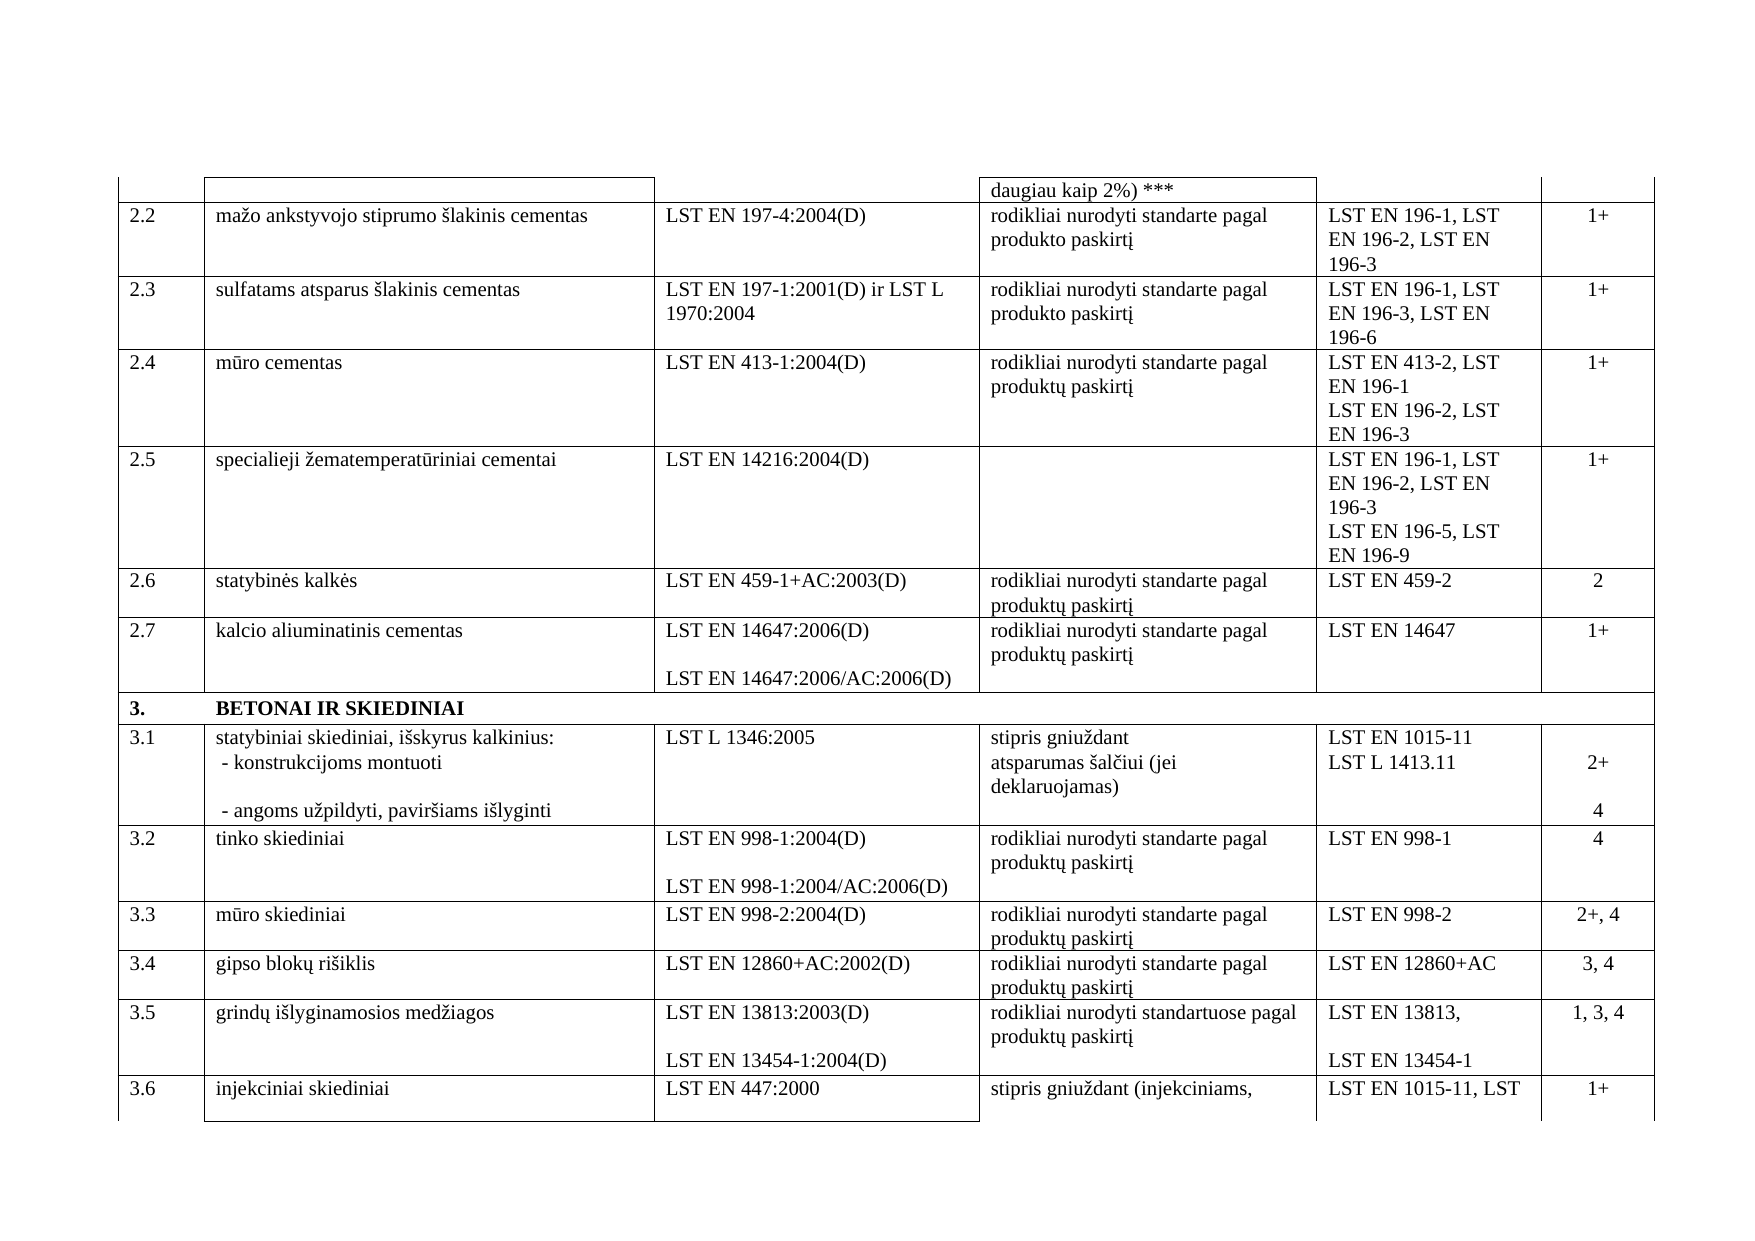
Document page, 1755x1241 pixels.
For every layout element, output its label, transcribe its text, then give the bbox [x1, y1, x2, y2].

table_cell [979, 693, 1317, 723]
table_cell LST EN 1015-11 [1317, 725, 1541, 750]
table_cell [980, 874, 1316, 901]
table_cell [205, 398, 654, 446]
table_cell LST EN 447:2000 [655, 1076, 979, 1121]
table_cell [1542, 398, 1654, 446]
table_cell kalcio aliuminatinis cementas [205, 618, 654, 666]
table_cell [205, 666, 654, 692]
table_cell [980, 519, 1316, 567]
table_cell LST EN 13454-1:2004(D) [655, 1048, 979, 1074]
table_cell [1542, 519, 1654, 567]
table_cell LST EN 196-5, LST EN 196-9 [1317, 519, 1541, 567]
table_cell rodikliai nurodyti standarte pagal produktų paskirtį [980, 569, 1316, 617]
table_cell LST L 1346:2005 [655, 725, 979, 750]
table_cell LST EN 14647:2006/AC:2006(D) [655, 666, 979, 692]
table_cell LST EN 459-2 [1317, 569, 1541, 617]
table_cell LST L 1413.11 [1317, 750, 1541, 798]
table_cell [119, 798, 204, 825]
table_cell 2.6 [119, 569, 204, 617]
table_cell LST EN 998-1:2004(D) [655, 826, 979, 874]
table_cell [1317, 177, 1541, 202]
table_cell 1+ [1542, 1076, 1654, 1121]
table_cell [119, 1048, 204, 1074]
table_cell [119, 398, 204, 446]
table_cell [1542, 1048, 1654, 1074]
table_cell grindų išlyginamosios medžiagos [205, 1000, 654, 1048]
table_cell rodikliai nurodyti standarte pagal produktų paskirtį [980, 350, 1316, 398]
table_cell 3.4 [119, 951, 204, 999]
table_cell 2.3 [119, 277, 204, 349]
table_cell 2 [1542, 569, 1654, 617]
table_cell LST EN 13813:2003(D) [655, 1000, 979, 1048]
table_cell mūro cementas [205, 350, 654, 398]
table_cell 3. [119, 693, 204, 723]
table_cell [119, 666, 204, 692]
table_cell LST EN 14647:2006(D) [655, 618, 979, 666]
table_cell [1542, 693, 1654, 723]
table_cell LST EN 459-1+AC:2003(D) [655, 569, 979, 617]
table_cell [1317, 693, 1542, 723]
table_cell [119, 519, 204, 567]
table_cell [205, 1048, 654, 1074]
table_cell LST EN 1015-11, LST [1317, 1076, 1541, 1121]
table_cell [1542, 874, 1654, 901]
table_cell [1317, 666, 1541, 692]
table_cell [119, 177, 204, 202]
table_cell 1+ [1542, 203, 1654, 276]
table_cell gipso blokų rišiklis [205, 951, 654, 999]
table_cell [1542, 725, 1654, 750]
table_cell 2.7 [119, 618, 204, 666]
table_cell 3.2 [119, 826, 204, 874]
table_cell [205, 178, 654, 202]
table_cell 3.6 [119, 1076, 204, 1121]
table_cell LST EN 196-1, LST EN 196-3, LST EN 196-6 [1317, 277, 1541, 349]
table_cell rodikliai nurodyti standarte pagal produktų paskirtį [980, 618, 1316, 666]
table_cell LST EN 197-1:2001(D) ir LST L 1970:2004 [655, 277, 979, 349]
table_cell LST EN 998-2:2004(D) [655, 902, 979, 950]
table_cell [980, 447, 1316, 519]
table_cell [655, 177, 979, 202]
table_cell specialieji žematemperatūriniai cementai [205, 447, 654, 519]
table_cell rodikliai nurodyti standarte pagal produkto paskirtį [980, 277, 1316, 349]
table_cell stipris gniuždant (injekciniams, [980, 1076, 1316, 1121]
table_cell LST EN 14216:2004(D) [655, 447, 979, 519]
table_cell LST EN 196-1, LST EN 196-2, LST EN 196-3 [1317, 447, 1541, 519]
table_cell 2+, 4 [1542, 902, 1654, 950]
table_cell mūro skiediniai [205, 902, 654, 950]
table_cell 3.5 [119, 1000, 204, 1048]
table_cell 1+ [1542, 350, 1654, 398]
table_cell [1317, 874, 1541, 901]
table_cell [980, 666, 1316, 692]
table_cell mažo ankstyvojo stiprumo šlakinis cementas [205, 203, 654, 276]
table_cell 2.5 [119, 447, 204, 519]
table_cell 3.3 [119, 902, 204, 950]
table_cell rodikliai nurodyti standarte pagal produkto paskirtį [980, 203, 1316, 276]
table_cell 3, 4 [1542, 951, 1654, 999]
table_cell 3.1 [119, 725, 204, 750]
table_cell 4 [1542, 798, 1654, 825]
table_cell 1+ [1542, 618, 1654, 666]
table_cell LST EN 13813, [1317, 1000, 1541, 1048]
table_cell [980, 398, 1316, 446]
table_cell rodikliai nurodyti standarte pagal produktų paskirtį [980, 902, 1316, 950]
table_cell LST EN 998-2 [1317, 902, 1541, 950]
table_cell LST EN 12860+AC [1317, 951, 1541, 999]
table_cell statybinės kalkės [205, 569, 654, 617]
table_cell LST EN 12860+AC:2002(D) [655, 951, 979, 999]
table_cell 1+ [1542, 447, 1654, 519]
table_cell BETONAI IR SKIEDINIAI [204, 693, 979, 723]
table_cell sulfatams atsparus šlakinis cementas [205, 277, 654, 349]
table_cell [655, 798, 979, 825]
table_cell rodikliai nurodyti standarte pagal produktų paskirtį [980, 826, 1316, 874]
table_cell LST EN 197-4:2004(D) [655, 203, 979, 276]
table_cell [980, 1048, 1316, 1074]
table_cell - konstrukcijoms montuoti [205, 750, 654, 798]
table_cell 1+ [1542, 277, 1654, 349]
table_cell atsparumas šalčiui (jei deklaruojamas) [980, 750, 1316, 798]
table_cell - angoms užpildyti, paviršiams išlyginti [205, 798, 654, 825]
table_cell [205, 519, 654, 567]
table_cell daugiau kaip 2%) *** [980, 178, 1316, 202]
table_cell statybiniai skiediniai, išskyrus kalkinius: [205, 725, 654, 750]
table_cell 2+ [1542, 750, 1654, 798]
table_cell [655, 398, 979, 446]
table_cell rodikliai nurodyti standarte pagal produktų paskirtį [980, 951, 1316, 999]
table_cell LST EN 14647 [1317, 618, 1541, 666]
table_cell [980, 798, 1316, 825]
table_cell LST EN 13454-1 [1317, 1048, 1541, 1074]
table_cell stipris gniuždant [980, 725, 1316, 750]
table_cell LST EN 998-1:2004/AC:2006(D) [655, 874, 979, 901]
table_cell injekciniai skiediniai [205, 1076, 654, 1121]
table_cell [1317, 798, 1541, 825]
table_cell [119, 874, 204, 901]
table_cell [119, 750, 204, 798]
table_cell [205, 874, 654, 901]
table_cell [655, 519, 979, 567]
table_cell [1542, 177, 1654, 202]
table_cell LST EN 413-1:2004(D) [655, 350, 979, 398]
table_cell rodikliai nurodyti standartuose pagal produktų paskirtį [980, 1000, 1316, 1048]
table_cell [1542, 666, 1654, 692]
table_cell 1, 3, 4 [1542, 1000, 1654, 1048]
table_cell LST EN 998-1 [1317, 826, 1541, 874]
table_cell 4 [1542, 826, 1654, 874]
table_cell LST EN 196-1, LST EN 196-2, LST EN 196-3 [1317, 203, 1541, 276]
table_cell LST EN 413-2, LST EN 196-1 [1317, 350, 1541, 398]
table_cell [655, 750, 979, 798]
table_cell tinko skiediniai [205, 826, 654, 874]
table_cell 2.2 [119, 203, 204, 276]
table_cell LST EN 196-2, LST EN 196-3 [1317, 398, 1541, 446]
table_cell 2.4 [119, 350, 204, 398]
